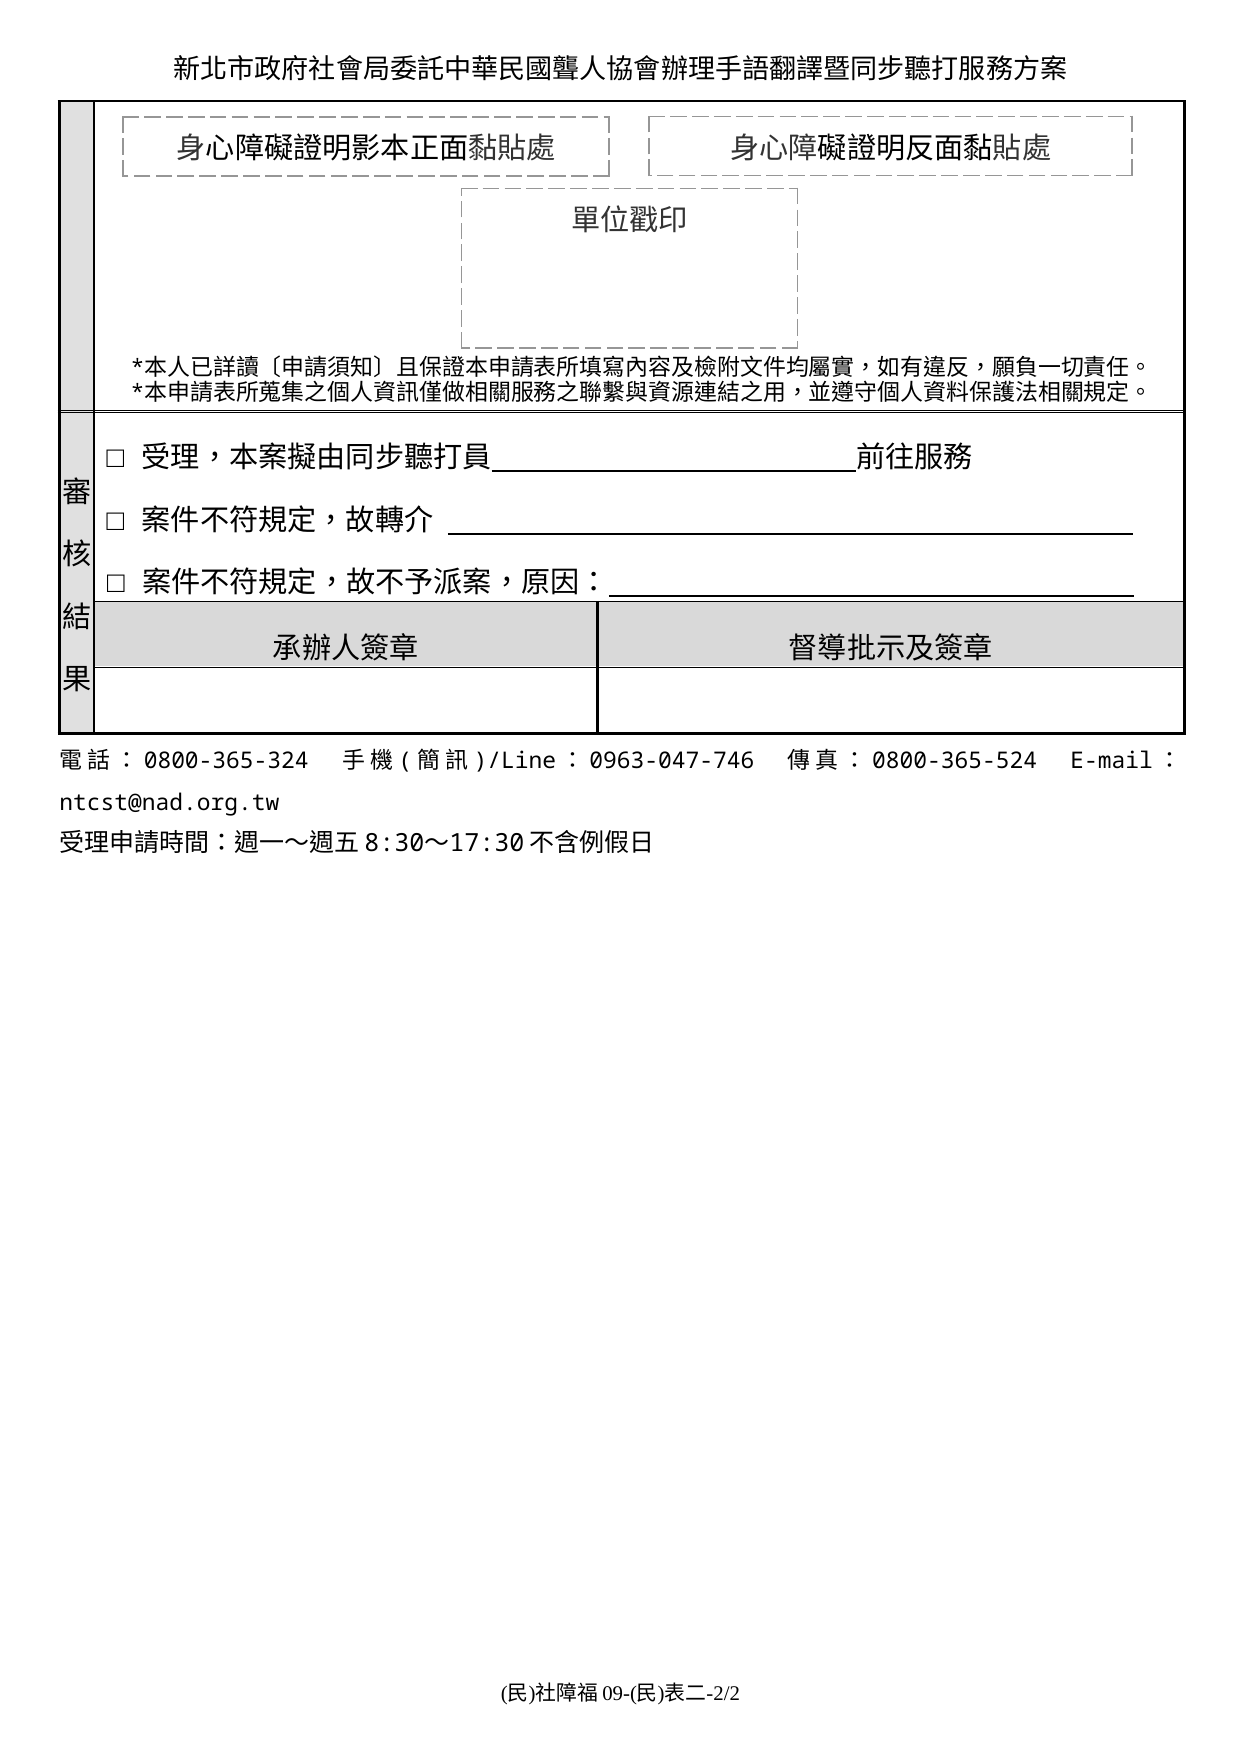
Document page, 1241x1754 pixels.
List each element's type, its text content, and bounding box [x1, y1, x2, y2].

table_cell 承辦人簽章 [95, 602, 596, 666]
table_cell □ 受理，本案擬由同步聽打員 前往服務 □ 案件不符規定，故轉介 □ 案件不符規定，故不予派案，原因： [95, 413, 1183, 601]
text 電話：0800-365-324 手機(簡訊)/Line：0963-047-746 傳真：0800-365-524 E-mail：ntcst@nad.org.tw [59, 735, 1181, 818]
table_cell [61, 102, 93, 410]
table_cell [95, 102, 1183, 410]
table_cell [599, 668, 1183, 732]
table_cell 督導批示及簽章 [599, 602, 1183, 666]
text 受理申請時間：週一～週五8:30～17:30不含例假日 [59, 818, 1181, 860]
table_cell [95, 668, 596, 732]
table_cell 審核結果 [61, 413, 93, 732]
